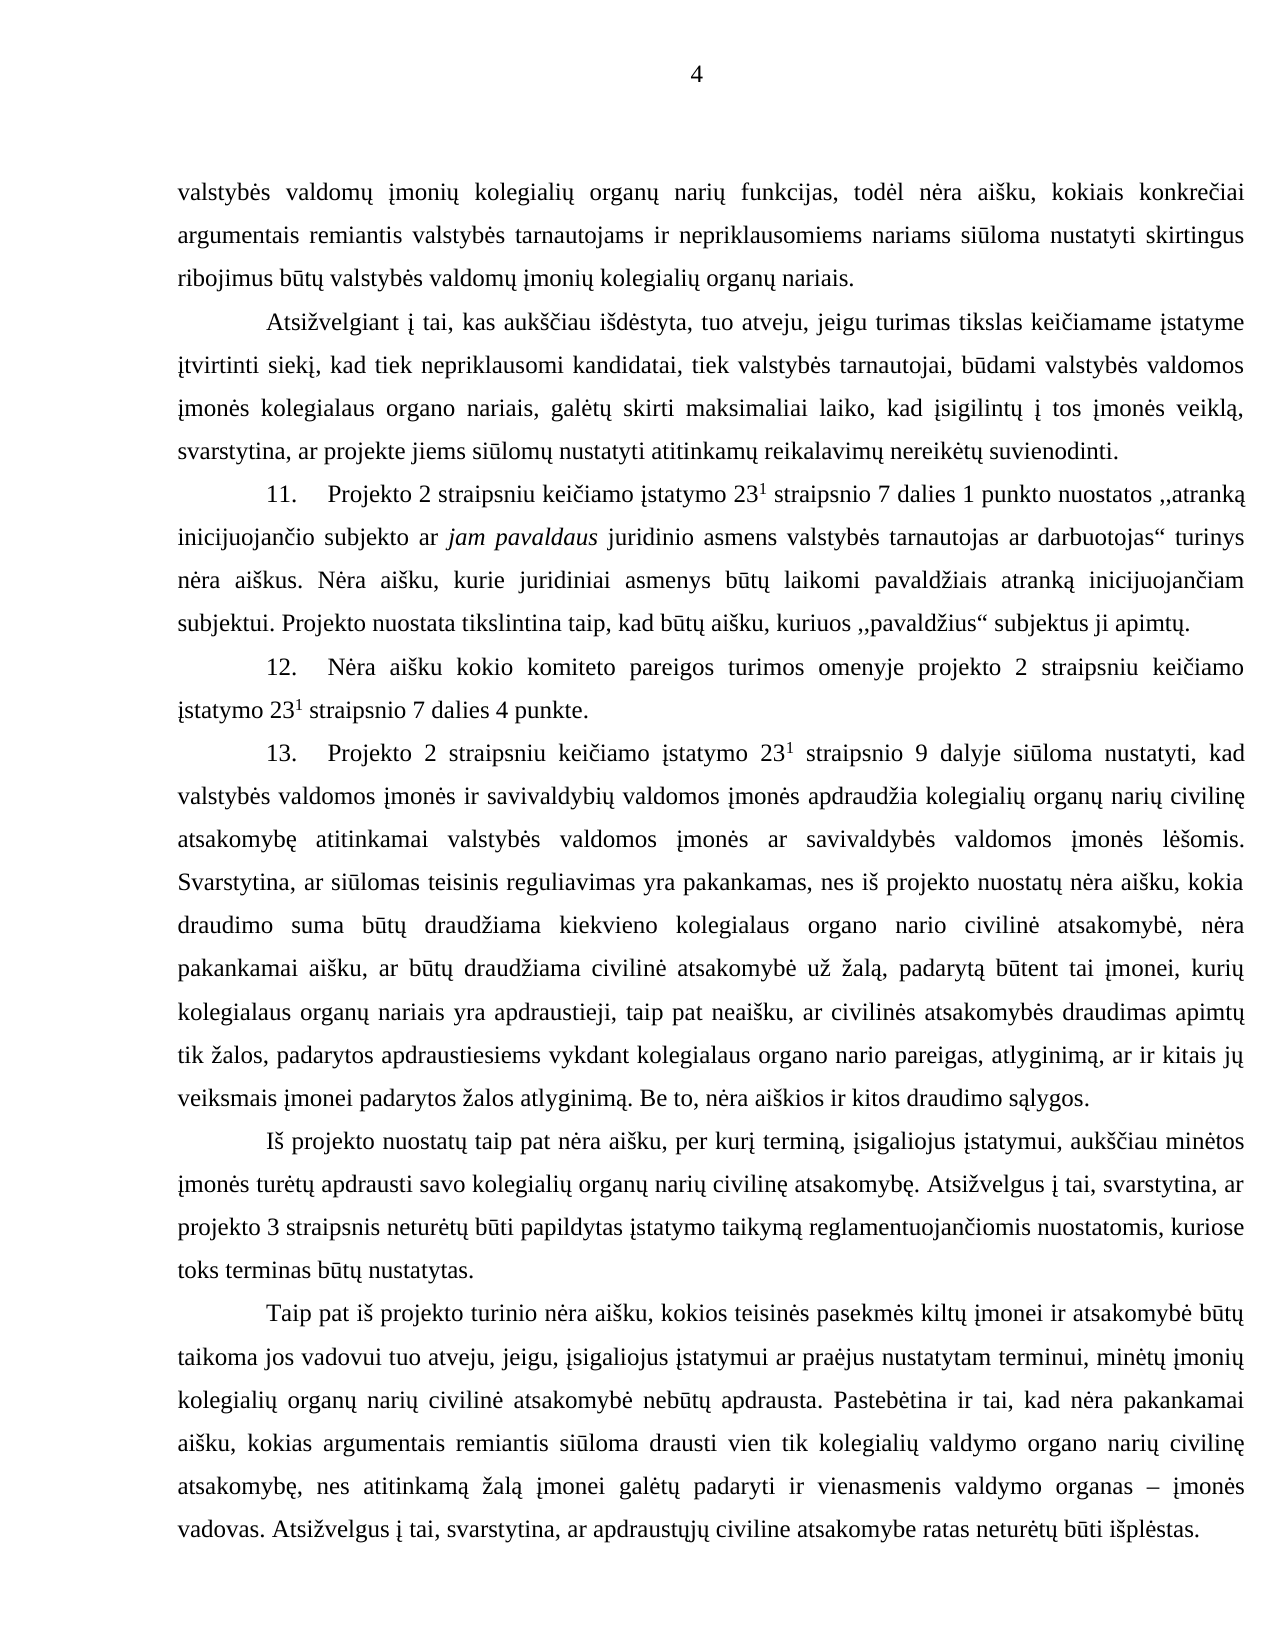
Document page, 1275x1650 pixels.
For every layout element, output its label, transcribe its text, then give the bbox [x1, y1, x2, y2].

list Nėra aišku kokio komiteto pareigos turimos omenyje projekto 2 straipsniu keičiamo įstatymo 231 straipsnio 7 dalies 4 punkte. [177, 652, 1246, 723]
text valstybės valdomų įmonių kolegialių organų narių funkcijas, todėl nėra aišku, kokiais konkrečiai argumentais remiantis valstybės tarnautojams ir nepriklausomiems nariams siūloma nustatyti skirtingus ribojimus būtų valstybės valdomų įmonių kolegialių organų nariais. [177, 177, 1246, 292]
list Projekto 2 straipsniu keičiamo įstatymo 231 straipsnio 9 dalyje siūloma nustatyti, kad valstybės valdomos įmonės ir savivaldybių valdomos įmonės apdraudžia kolegialių organų narių civilinę atsakomybę atitinkamai valstybės valdomos įmonės ar savivaldybės valdomos įmonės lėšomis. Svarstytina, ar siūlomas teisinis reguliavimas yra pakankamas, nes iš projekto nuostatų nėra aišku, kokia draudimo suma būtų draudžiama kiekvieno kolegialaus organo nario civilinė atsakomybė, nėra pakankamai aišku, ar būtų draudžiama civilinė atsakomybė už žalą, padarytą būtent tai įmonei, kurių kolegialaus organų nariais yra apdraustieji, taip pat neaišku, ar civilinės atsakomybės draudimas apimtų tik žalos, padarytos apdraustiesiems vykdant kolegialaus organo nario pareigas, atlyginimą, ar ir kitais jų veiksmais įmonei padarytos žalos atlyginimą. Be to, nėra aiškios ir kitos draudimo sąlygos. [177, 738, 1246, 1112]
text Iš projekto nuostatų taip pat nėra aišku, per kurį terminą, įsigaliojus įstatymui, aukščiau minėtos įmonės turėtų apdrausti savo kolegialių organų narių civilinę atsakomybę. Atsižvelgus į tai, svarstytina, ar projekto 3 straipsnis neturėtų būti papildytas įstatymo taikymą reglamentuojančiomis nuostatomis, kuriose toks terminas būtų nustatytas. [177, 1126, 1246, 1284]
text Taip pat iš projekto turinio nėra aišku, kokios teisinės pasekmės kiltų įmonei ir atsakomybė būtų taikoma jos vadovui tuo atveju, jeigu, įsigaliojus įstatymui ar praėjus nustatytam terminui, minėtų įmonių kolegialių organų narių civilinė atsakomybė nebūtų apdrausta. Pastebėtina ir tai, kad nėra pakankamai aišku, kokias argumentais remiantis siūloma drausti vien tik kolegialių valdymo organo narių civilinę atsakomybę, nes atitinkamą žalą įmonei galėtų padaryti ir vienasmenis valdymo organas – įmonės vadovas. Atsižvelgus į tai, svarstytina, ar apdraustųjų civiline atsakomybe ratas neturėtų būti išplėstas. [177, 1298, 1246, 1543]
list Projekto 2 straipsniu keičiamo įstatymo 231 straipsnio 7 dalies 1 punkto nuostatos ,,atranką inicijuojančio subjekto ar jam pavaldaus juridinio asmens valstybės tarnautojas ar darbuotojas“ turinys nėra aiškus. Nėra aišku, kurie juridiniai asmenys būtų laikomi pavaldžiais atranką inicijuojančiam subjektui. Projekto nuostata tikslintina taip, kad būtų aišku, kuriuos ,,pavaldžius“ subjektus ji apimtų. [177, 479, 1246, 637]
text Atsižvelgiant į tai, kas aukščiau išdėstyta, tuo atveju, jeigu turimas tikslas keičiamame įstatyme įtvirtinti siekį, kad tiek nepriklausomi kandidatai, tiek valstybės tarnautojai, būdami valstybės valdomos įmonės kolegialaus organo nariais, galėtų skirti maksimaliai laiko, kad įsigilintų į tos įmonės veiklą, svarstytina, ar projekte jiems siūlomų nustatyti atitinkamų reikalavimų nereikėtų suvienodinti. [177, 307, 1246, 465]
